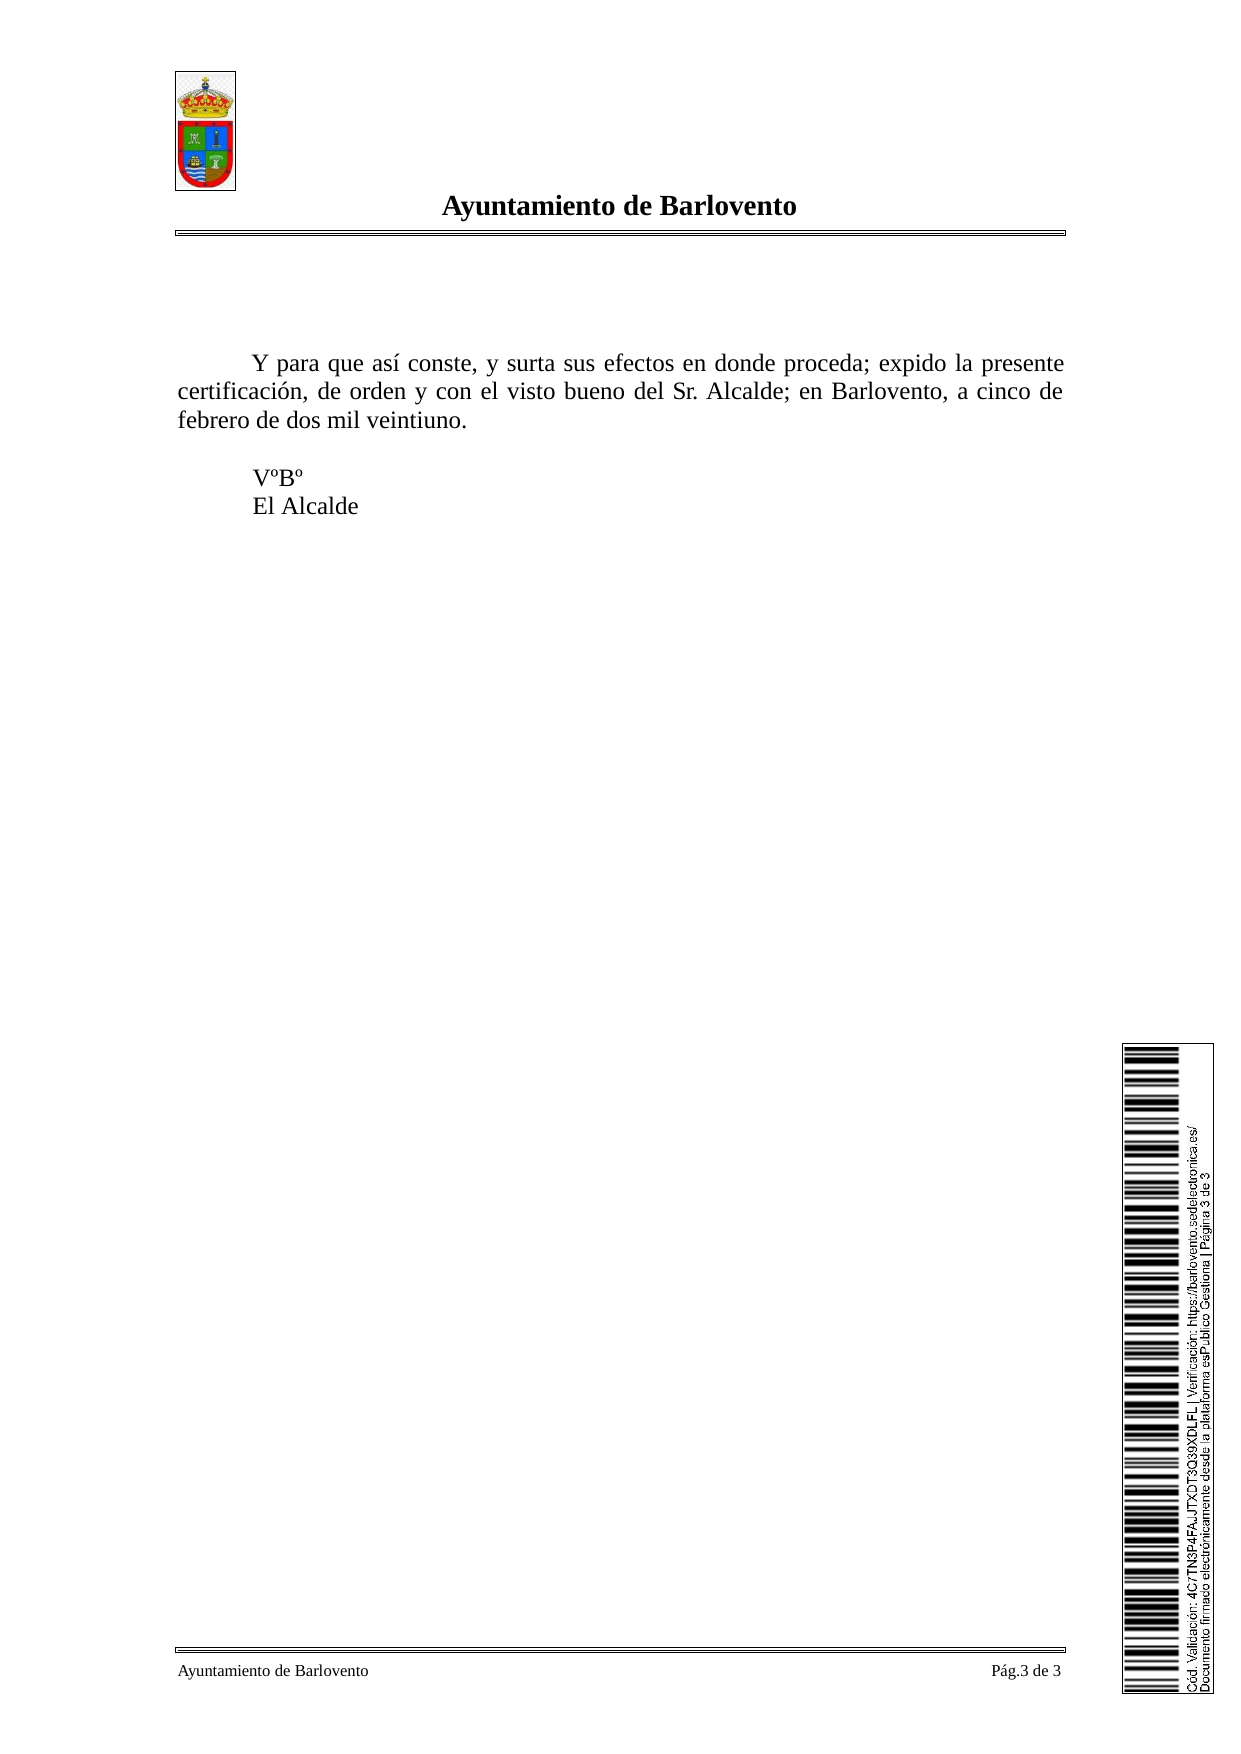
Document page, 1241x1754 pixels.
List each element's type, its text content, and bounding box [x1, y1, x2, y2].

picture [176, 1648, 1065, 1652]
picture [1123, 1044, 1213, 1693]
text Ayuntamiento de Barlovento [442, 189, 824, 222]
picture [176, 72, 235, 190]
text Pág.3 de 3 [991, 1662, 1086, 1680]
text certificación, de orden y con el visto bueno del Sr. Alcalde; en Barlovento, a cinco de [177, 378, 1088, 405]
text El Alcalde [252, 493, 382, 520]
picture [176, 231, 1065, 235]
text VºBº [252, 464, 382, 492]
text Y para que así conste, y surta sus efectos en donde proceda; expido la presente [251, 349, 1088, 377]
text Ayuntamiento de Barlovento [177, 1662, 394, 1680]
text febrero de dos mil veintiuno. [177, 406, 1088, 434]
